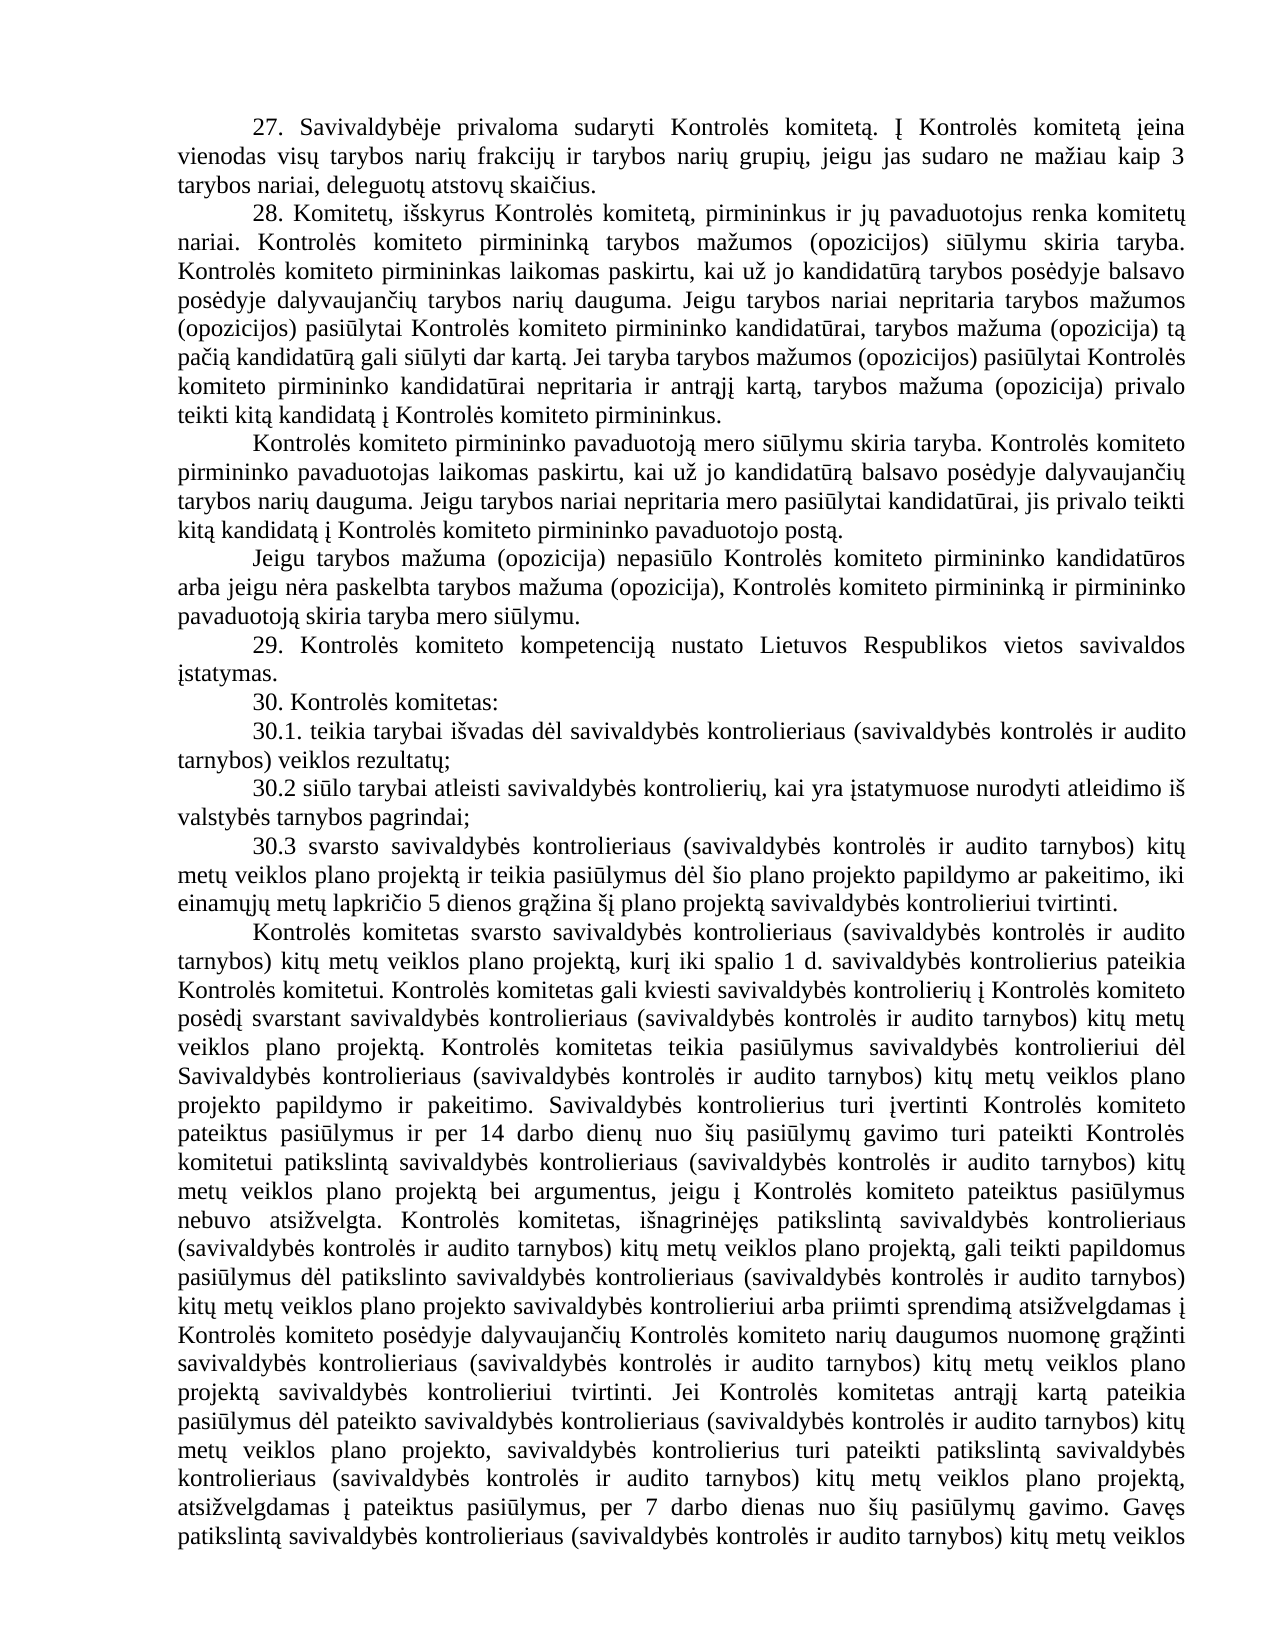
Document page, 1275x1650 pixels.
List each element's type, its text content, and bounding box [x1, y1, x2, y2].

text 30. Kontrolės komitetas: [177, 687, 1186, 716]
text Kontrolės komiteto pirmininko pavaduotoją mero siūlymu skiria taryba. Kontrolės komiteto pirmininko pavaduotojas laikomas paskirtu, kai už jo kandidatūrą balsavo posėdyje dalyvaujančių tarybos narių dauguma. Jeigu tarybos nariai nepritaria mero pasiūlytai kandidatūrai, jis privalo teikti kitą kandidatą į Kontrolės komiteto pirmininko pavaduotojo postą. [177, 428, 1186, 543]
text 30.2 siūlo tarybai atleisti savivaldybės kontrolierių, kai yra įstatymuose nurodyti atleidimo iš valstybės tarnybos pagrindai; [177, 773, 1186, 831]
text Kontrolės komitetas svarsto savivaldybės kontrolieriaus (savivaldybės kontrolės ir audito tarnybos) kitų metų veiklos plano projektą, kurį iki spalio 1 d. savivaldybės kontrolierius pateikia Kontrolės komitetui. Kontrolės komitetas gali kviesti savivaldybės kontrolierių į Kontrolės komiteto posėdį svarstant savivaldybės kontrolieriaus (savivaldybės kontrolės ir audito tarnybos) kitų metų veiklos plano projektą. Kontrolės komitetas teikia pasiūlymus savivaldybės kontrolieriui dėl Savivaldybės kontrolieriaus (savivaldybės kontrolės ir audito tarnybos) kitų metų veiklos plano projekto papildymo ir pakeitimo. Savivaldybės kontrolierius turi įvertinti Kontrolės komiteto pateiktus pasiūlymus ir per 14 darbo dienų nuo šių pasiūlymų gavimo turi pateikti Kontrolės komitetui patikslintą savivaldybės kontrolieriaus (savivaldybės kontrolės ir audito tarnybos) kitų metų veiklos plano projektą bei argumentus, jeigu į Kontrolės komiteto pateiktus pasiūlymus nebuvo atsižvelgta. Kontrolės komitetas, išnagrinėjęs patikslintą savivaldybės kontrolieriaus (savivaldybės kontrolės ir audito tarnybos) kitų metų veiklos plano projektą, gali teikti papildomus pasiūlymus dėl patikslinto savivaldybės kontrolieriaus (savivaldybės kontrolės ir audito tarnybos) kitų metų veiklos plano projekto savivaldybės kontrolieriui arba priimti sprendimą atsižvelgdamas į Kontrolės komiteto posėdyje dalyvaujančių Kontrolės komiteto narių daugumos nuomonę grąžinti savivaldybės kontrolieriaus (savivaldybės kontrolės ir audito tarnybos) kitų metų veiklos plano projektą savivaldybės kontrolieriui tvirtinti. Jei Kontrolės komitetas antrąjį kartą pateikia pasiūlymus dėl pateikto savivaldybės kontrolieriaus (savivaldybės kontrolės ir audito tarnybos) kitų metų veiklos plano projekto, savivaldybės kontrolierius turi pateikti patikslintą savivaldybės kontrolieriaus (savivaldybės kontrolės ir audito tarnybos) kitų metų veiklos plano projektą, atsižvelgdamas į pateiktus pasiūlymus, per 7 darbo dienas nuo šių pasiūlymų gavimo. Gavęs patikslintą savivaldybės kontrolieriaus (savivaldybės kontrolės ir audito tarnybos) kitų metų veiklos [177, 917, 1186, 1550]
text Jeigu tarybos mažuma (opozicija) nepasiūlo Kontrolės komiteto pirmininko kandidatūros arba jeigu nėra paskelbta tarybos mažuma (opozicija), Kontrolės komiteto pirmininką ir pirmininko pavaduotoją skiria taryba mero siūlymu. [177, 543, 1186, 630]
text 29. Kontrolės komiteto kompetenciją nustato Lietuvos Respublikos vietos savivaldos įstatymas. [177, 630, 1186, 687]
text 30.3 svarsto savivaldybės kontrolieriaus (savivaldybės kontrolės ir audito tarnybos) kitų metų veiklos plano projektą ir teikia pasiūlymus dėl šio plano projekto papildymo ar pakeitimo, iki einamųjų metų lapkričio 5 dienos grąžina šį plano projektą savivaldybės kontrolieriui tvirtinti. [177, 831, 1186, 917]
text 30.1. teikia tarybai išvadas dėl savivaldybės kontrolieriaus (savivaldybės kontrolės ir audito tarnybos) veiklos rezultatų; [177, 716, 1186, 773]
text 28. Komitetų, išskyrus Kontrolės komitetą, pirmininkus ir jų pavaduotojus renka komitetų nariai. Kontrolės komiteto pirmininką tarybos mažumos (opozicijos) siūlymu skiria taryba. Kontrolės komiteto pirmininkas laikomas paskirtu, kai už jo kandidatūrą tarybos posėdyje balsavo posėdyje dalyvaujančių tarybos narių dauguma. Jeigu tarybos nariai nepritaria tarybos mažumos (opozicijos) pasiūlytai Kontrolės komiteto pirmininko kandidatūrai, tarybos mažuma (opozicija) tą pačią kandidatūrą gali siūlyti dar kartą. Jei taryba tarybos mažumos (opozicijos) pasiūlytai Kontrolės komiteto pirmininko kandidatūrai nepritaria ir antrąjį kartą, tarybos mažuma (opozicija) privalo teikti kitą kandidatą į Kontrolės komiteto pirmininkus. [177, 198, 1186, 428]
text 27. Savivaldybėje privaloma sudaryti Kontrolės komitetą. Į Kontrolės komitetą įeina vienodas visų tarybos narių frakcijų ir tarybos narių grupių, jeigu jas sudaro ne mažiau kaip 3 tarybos nariai, deleguotų atstovų skaičius. [177, 112, 1186, 198]
